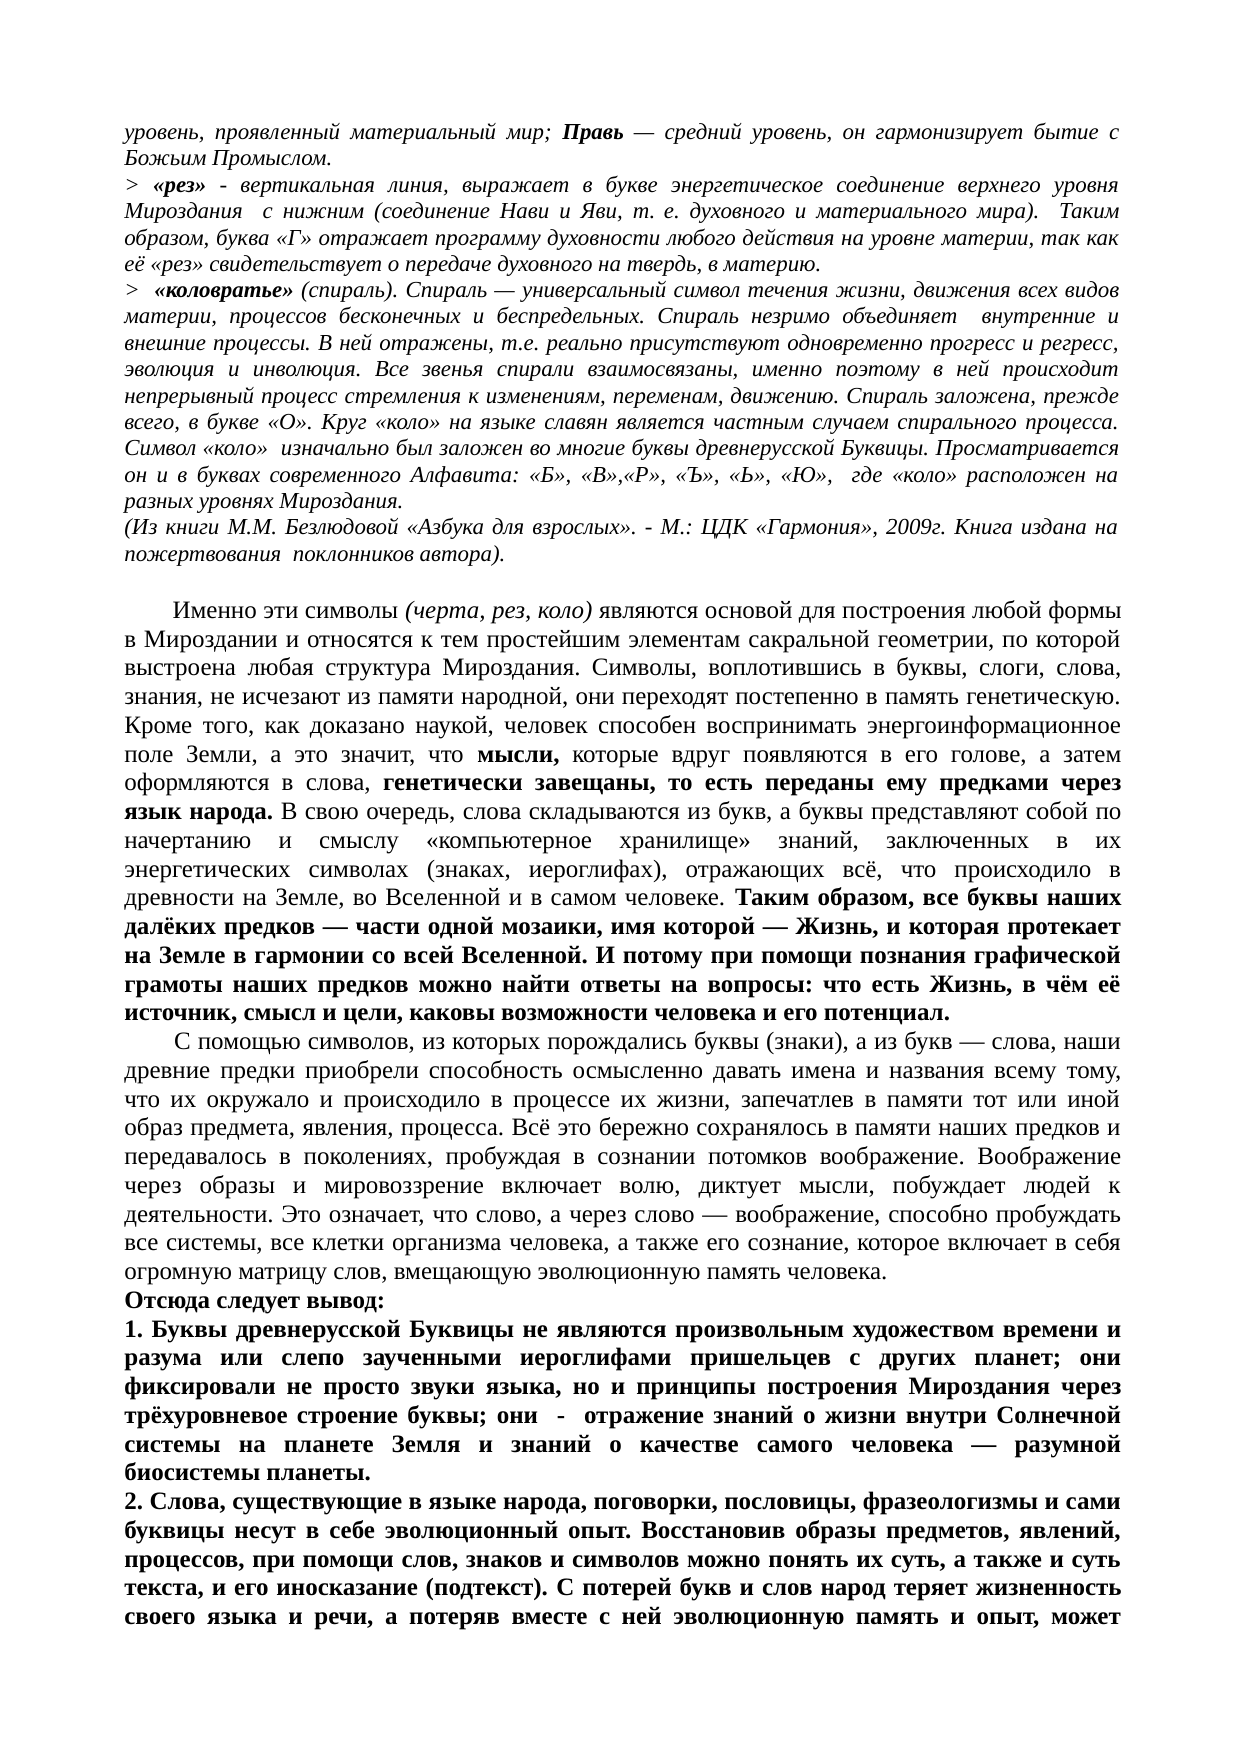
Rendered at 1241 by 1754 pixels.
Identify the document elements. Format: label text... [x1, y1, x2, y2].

list Именно эти символы (черта, рез, коло) являются основой для построения любой формы в Мироздании и относятся к тем простейшим элементам сакральной геометрии, по которой выстроена любая структура Мироздания. Символы, воплотившись в буквы, слоги, слова, знания, не исчезают из памяти народной, они переходят постепенно в память генетическую. Кроме того, как доказано наукой, человек способен воспринимать энергоинформационное поле Земли, а это значит, что мысли, которые вдруг появляются в его голове, а затем оформляются в слова, генетически завещаны, то есть переданы ему предками через язык народа. В свою очередь, слова складываются из букв, а буквы представляют собой по начертанию и смыслу «компьютерное хранилище» знаний, заключенных в их энергетических символах (знаках, иероглифах), отражающих всё, что происходило в древности на Земле, во Вселенной и в самом человеке. Таким образом, все буквы наших далёких предков — части одной мозаики, имя которой — Жизнь, и которая протекает на Земле в гармонии со всей Вселенной. И потому при помощи познания графической грамоты наших предков можно найти ответы на вопросы: что есть Жизнь, в чём её источник, смысл и цели, каковы возможности человека и его потенциал. [124, 595, 1122, 1026]
list Отсюда следует вывод: [124, 1285, 1122, 1314]
list (Из книги М.М. Безлюдовой «Азбука для взрослых». - М.: ЦДК «Гармония», 2009г. Книга издана на пожертвования поклонников автора). [124, 513, 1122, 566]
list > «рез» - вертикальная линия, выражает в букве энергетическое соединение верхнего уровня Мироздания с нижним (соединение Нави и Яви, т. е. духовного и материального мира). Таким образом, буква «Г» отражает программу духовности любого действия на уровне материи, так как её «рез» свидетельствует о передаче духовного на твердь, в материю. [124, 171, 1122, 276]
list уровень, проявленный материальный мир; Правь — средний уровень, он гармонизирует бытие с Божьим Промыслом. [124, 118, 1122, 171]
list 2. Слова, существующие в языке народа, поговорки, пословицы, фразеологизмы и сами буквицы несут в себе эволюционный опыт. Восстановив образы предметов, явлений, процессов, при помощи слов, знаков и символов можно понять их суть, а также и суть текста, и его иносказание (подтекст). С потерей букв и слов народ теряет жизненность своего языка и речи, а потеряв вместе с ней эволюционную память и опыт, может [124, 1486, 1122, 1630]
list 1. Буквы древнерусской Буквицы не являются произвольным художеством времени и разума или слепо заученными иероглифами пришельцев с других планет; они фиксировали не просто звуки языка, но и принципы построения Мироздания через трёхуровневое строение буквы; они - отражение знаний о жизни внутри Солнечной системы на планете Земля и знаний о качестве самого человека — разумной биосистемы планеты. [124, 1314, 1122, 1486]
list > «коловратье» (спираль). Спираль — универсальный символ течения жизни, движения всех видов материи, процессов бесконечных и беспредельных. Спираль незримо объединяет внутренние и внешние процессы. В ней отражены, т.е. реально присутствуют одновременно прогресс и регресс, эволюция и инволюция. Все звенья спирали взаимосвязаны, именно поэтому в ней происходит непрерывный процесс стремления к изменениям, переменам, движению. Спираль заложена, прежде всего, в букве «О». Круг «коло» на языке славян является частным случаем спирального процесса. Символ «коло» изначально был заложен во многие буквы древнерусской Буквицы. Просматривается он и в буквах современного Алфавита: «Б», «В»,«Р», «Ъ», «Ь», «Ю», где «коло» расположен на разных уровнях Мироздания. [124, 276, 1122, 513]
list С помощью символов, из которых порождались буквы (знаки), а из букв — слова, наши древние предки приобрели способность осмысленно давать имена и названия всему тому, что их окружало и происходило в процессе их жизни, запечатлев в памяти тот или иной образ предмета, явления, процесса. Всё это бережно сохранялось в памяти наших предков и передавалось в поколениях, пробуждая в сознании потомков воображение. Воображение через образы и мировоззрение включает волю, диктует мысли, побуждает людей к деятельности. Это означает, что слово, а через слово — воображение, способно пробуждать все системы, все клетки организма человека, а также его сознание, которое включает в себя огромную матрицу слов, вмещающую эволюционную память человека. [124, 1026, 1122, 1285]
